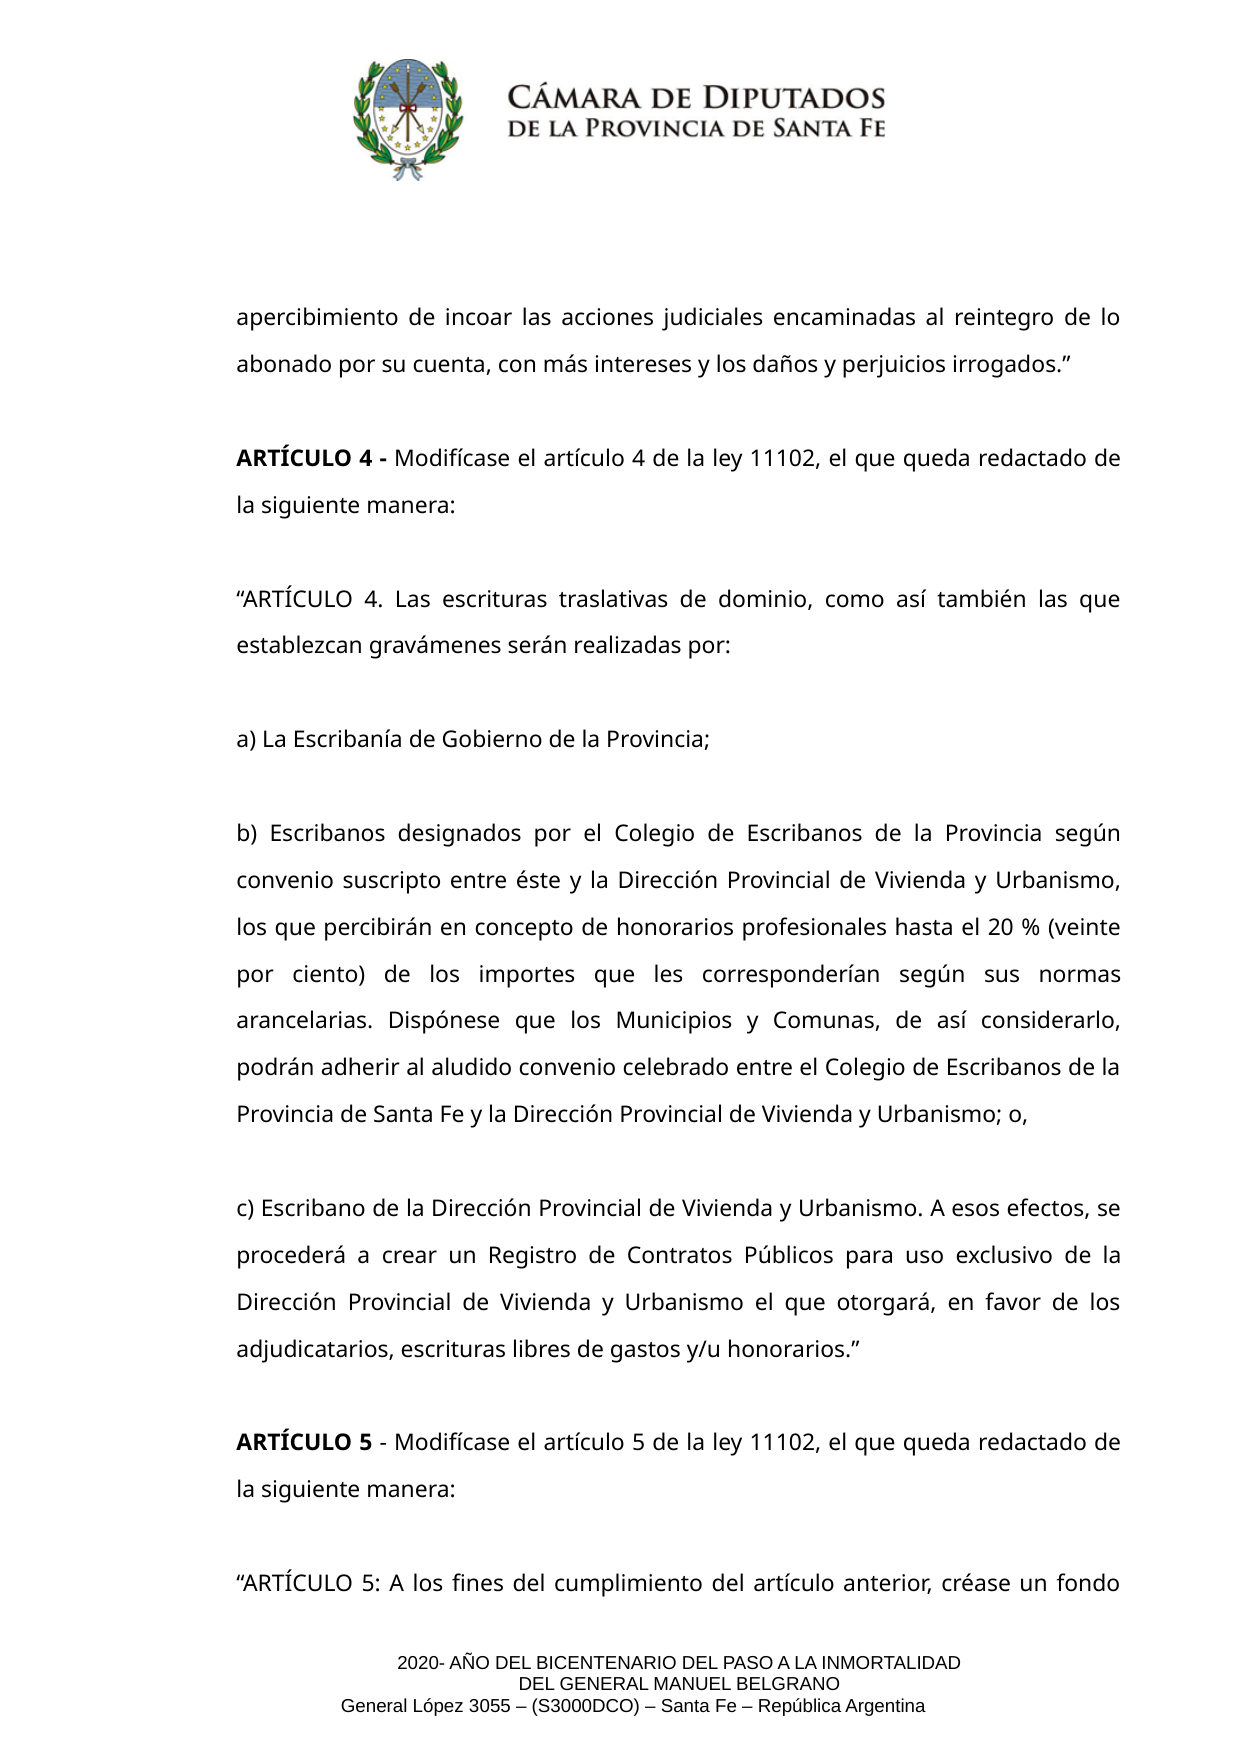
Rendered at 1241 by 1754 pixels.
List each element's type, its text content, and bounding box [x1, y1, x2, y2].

text ARTÍCULO 4 - Modifícase el artículo 4 de la ley 11102, el que queda redactado de la siguiente manera: [236, 442, 1122, 520]
text a) La Escribanía de Gobierno de la Provincia; [236, 723, 1122, 754]
text b) Escribanos designados por el Colegio de Escribanos de la Provincia según convenio suscripto entre éste y la Dirección Provincial de Vivienda y Urbanismo, los que percibirán en concepto de honorarios profesionales hasta el 20 % (veinte por ciento) de los importes que les corresponderían según sus normas arancelarias. Dispónese que los Municipios y Comunas, de así considerarlo, podrán adherir al aludido convenio celebrado entre el Colegio de Escribanos de la Provincia de Santa Fe y la Dirección Provincial de Vivienda y Urbanismo; o, [236, 817, 1122, 1129]
text “ARTÍCULO 5: A los fines del cumplimiento del artículo anterior, créase un fondo [236, 1567, 1122, 1598]
text apercibimiento de incoar las acciones judiciales encaminadas al reintegro de lo abonado por su cuenta, con más intereses y los daños y perjuicios irrogados.” [236, 301, 1122, 379]
text c) Escribano de la Dirección Provincial de Vivienda y Urbanismo. A esos efectos, se procederá a crear un Registro de Contratos Públicos para uso exclusivo de la Dirección Provincial de Vivienda y Urbanismo el que otorgará, en favor de los adjudicatarios, escrituras libres de gastos y/u honorarios.” [236, 1192, 1122, 1364]
text “ARTÍCULO 4. Las escrituras traslativas de dominio, como así también las que establezcan gravámenes serán realizadas por: [236, 582, 1122, 661]
text ARTÍCULO 5 - Modifícase el artículo 5 de la ley 11102, el que queda redactado de la siguiente manera: [236, 1426, 1122, 1504]
